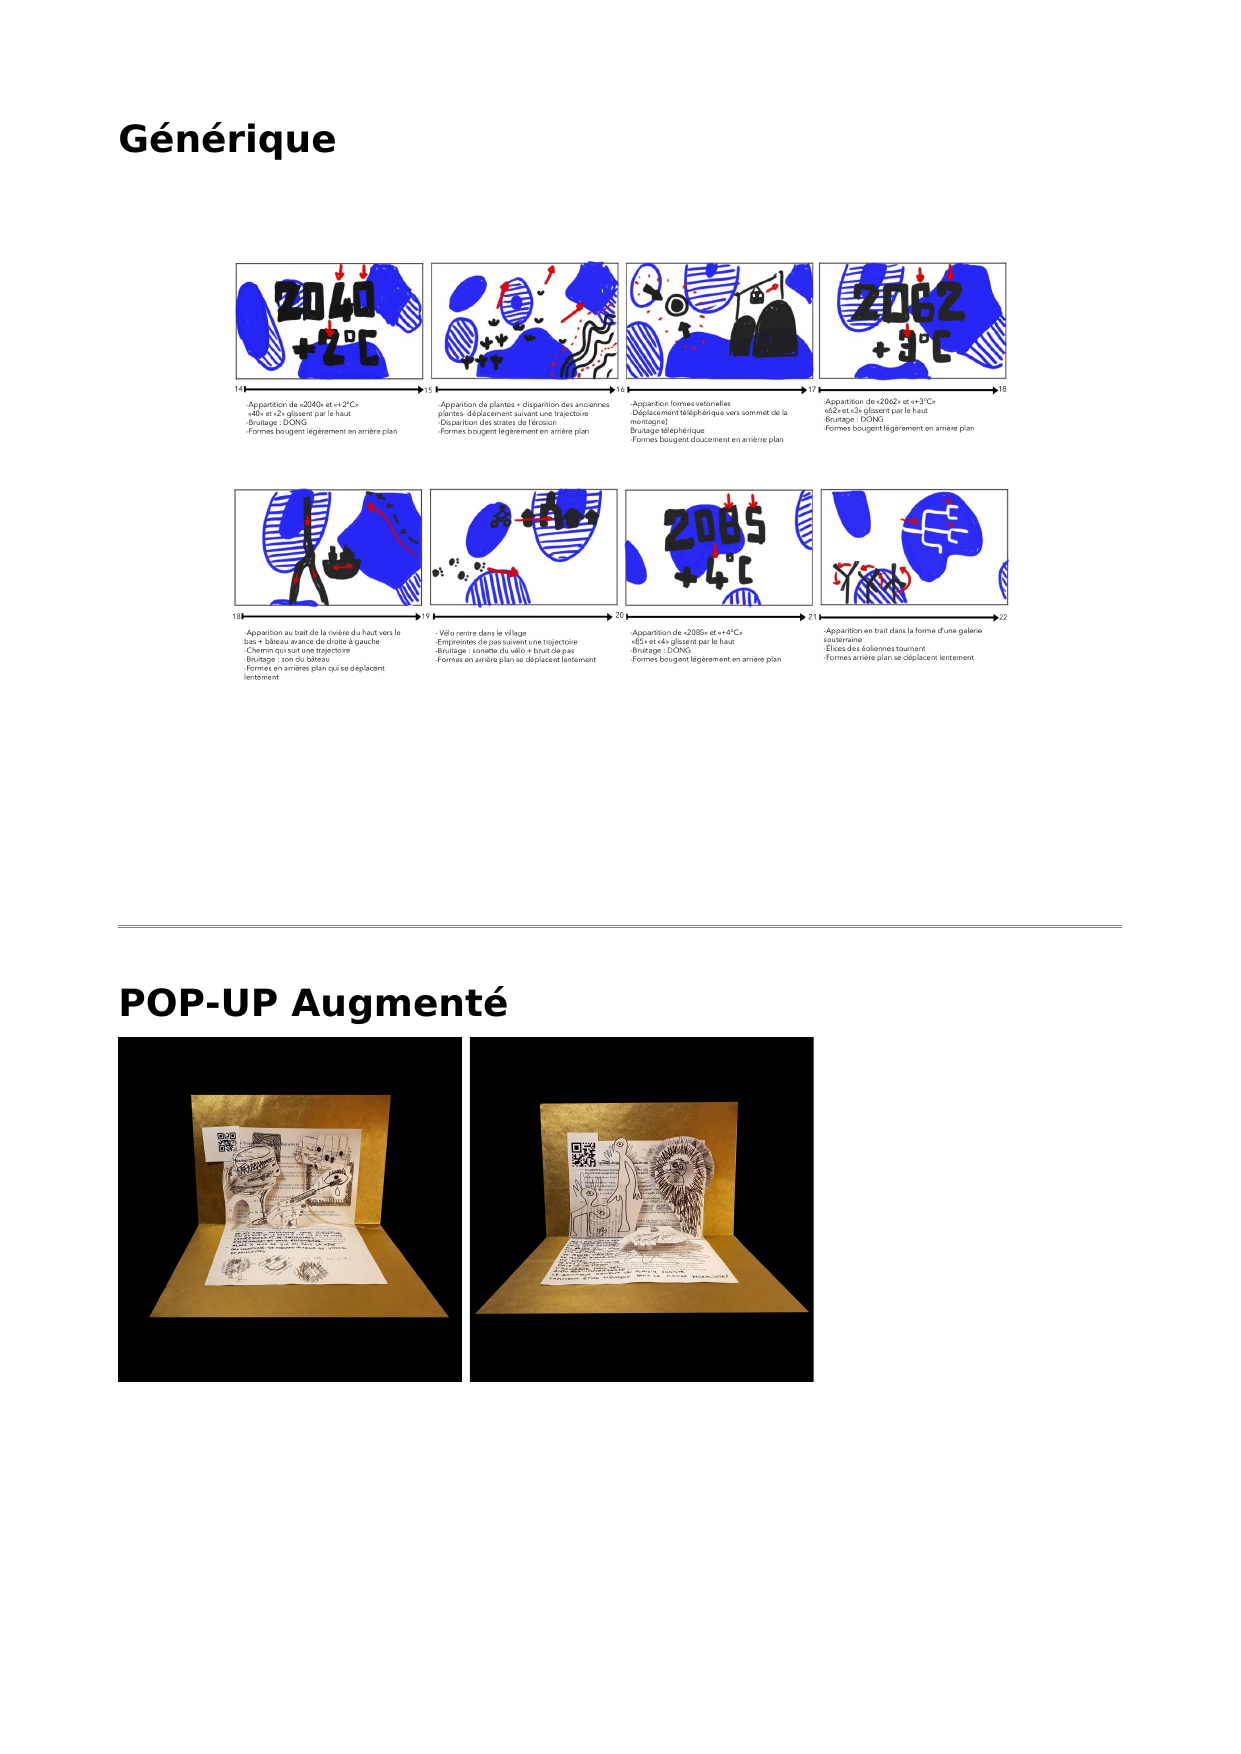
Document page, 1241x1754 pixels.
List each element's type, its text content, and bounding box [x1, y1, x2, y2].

subtitle POP-UP Augmenté [118, 982, 1122, 1025]
picture [118, 1037, 462, 1382]
subtitle Générique [118, 118, 1122, 162]
picture [469, 1037, 814, 1382]
picture [229, 174, 1011, 727]
